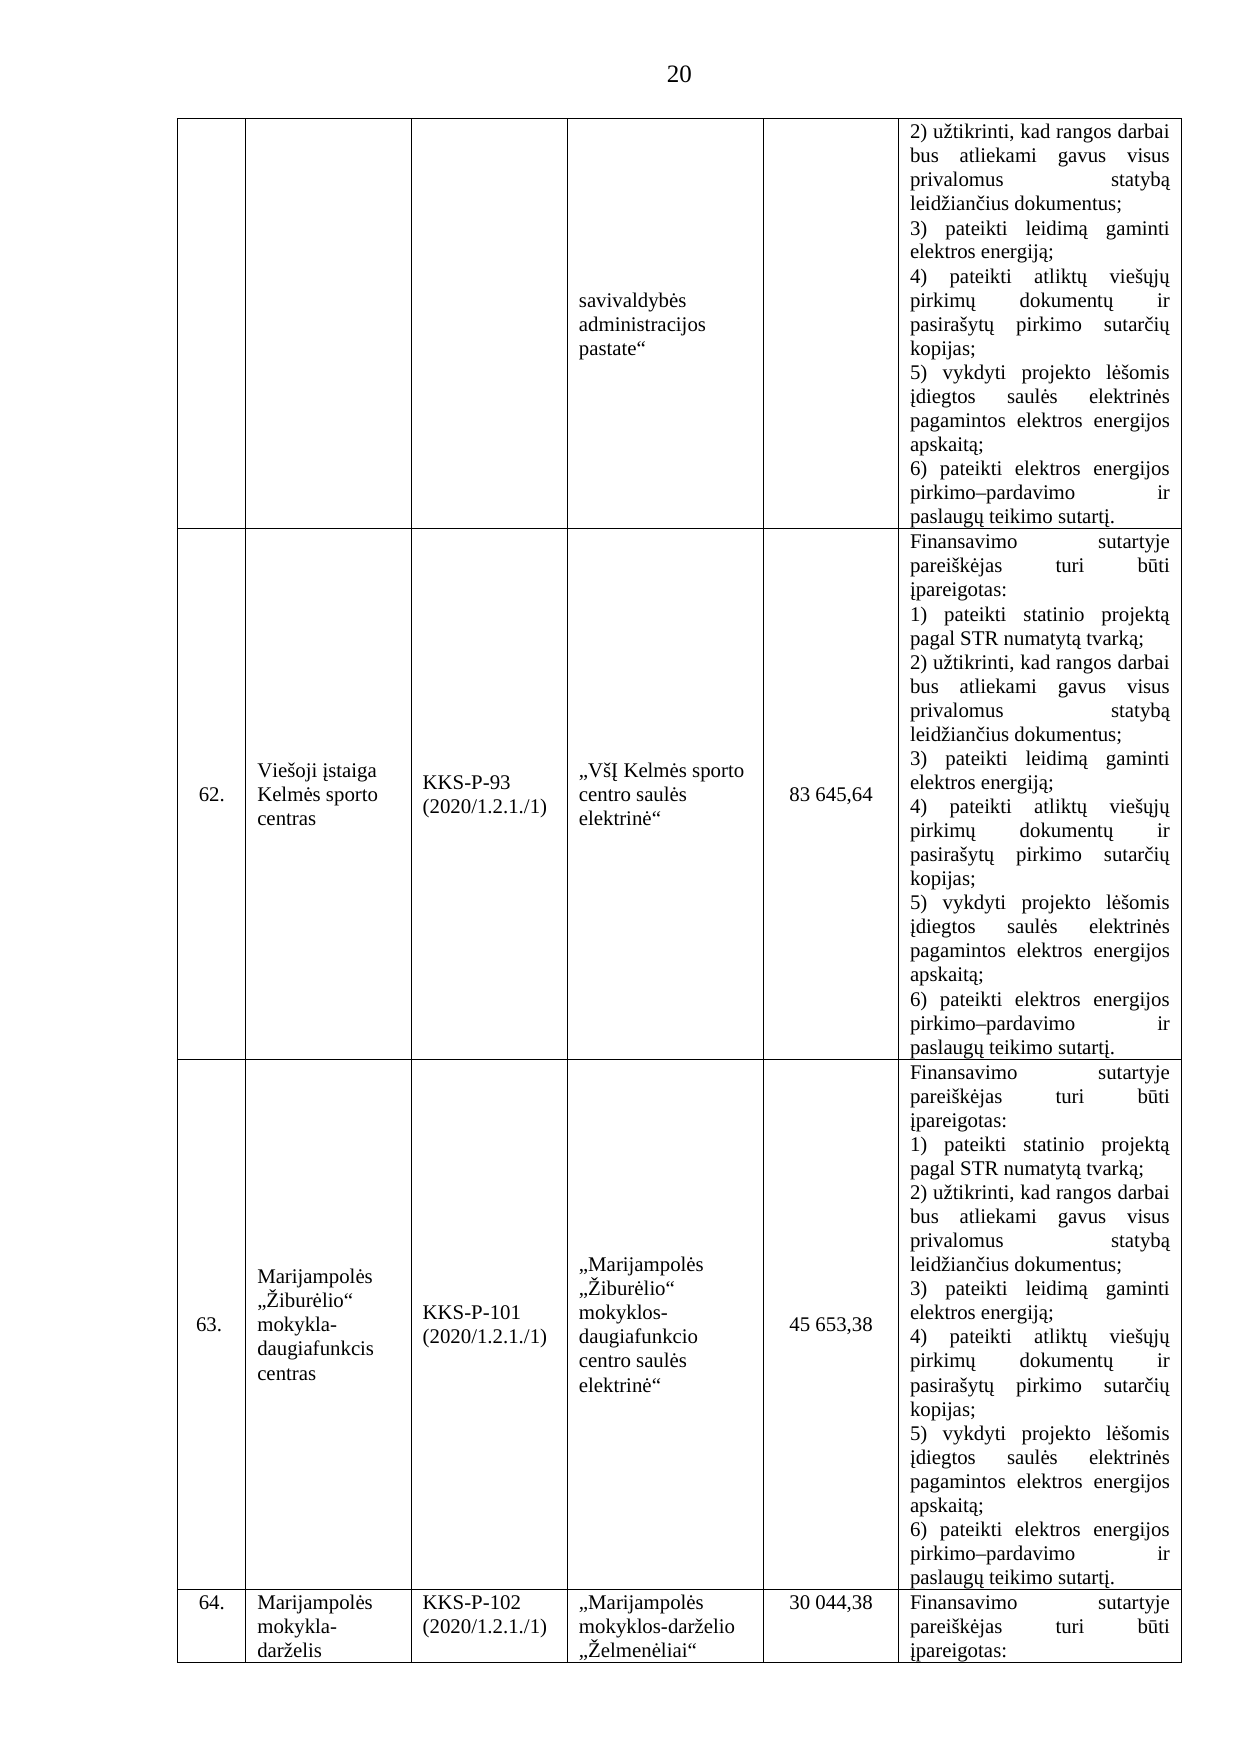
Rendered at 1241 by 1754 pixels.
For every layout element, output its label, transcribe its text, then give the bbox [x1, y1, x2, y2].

table_cell 63. [178, 1060, 245, 1589]
table_cell 45 653,38 [764, 1060, 898, 1589]
table_cell [178, 119, 245, 528]
table_cell 30 044,38 [764, 1590, 898, 1662]
table_cell 83 645,64 [764, 529, 898, 1059]
table_cell KKS-P-102 (2020/1.2.1./1) [412, 1590, 567, 1662]
table_cell [246, 119, 411, 528]
table_cell Finansavimo sutartyje pareiškėjas turi būti įpareigotas: [899, 1590, 1181, 1662]
table_cell KKS-P-93 (2020/1.2.1./1) [412, 529, 567, 1059]
table_cell „VšĮ Kelmės sporto centro saulės elektrinė“ [568, 529, 763, 1059]
table_cell 64. [178, 1590, 245, 1662]
table_cell Marijampolės „Žiburėlio“ mokykla-daugiafunkcis centras [246, 1060, 411, 1589]
table_cell Marijampolės mokykla-darželis [246, 1590, 411, 1662]
table_cell KKS-P-101 (2020/1.2.1./1) [412, 1060, 567, 1589]
table_cell Finansavimo sutartyje pareiškėjas turi būti įpareigotas: 1) pateikti statinio projektą pagal STR numatytą tvarką; 2) užtikrinti, kad rangos darbai bus atliekami gavus visus privalomus statybą leidžiančius dokumentus; 3) pateikti leidimą gaminti elektros energiją; 4) pateikti atliktų viešųjų pirkimų dokumentų ir pasirašytų pirkimo sutarčių kopijas; 5) vykdyti projekto lėšomis įdiegtos saulės elektrinės pagamintos elektros energijos apskaitą; 6) pateikti elektros energijos pirkimo–pardavimo ir paslaugų teikimo sutartį. [899, 1060, 1181, 1589]
table_cell [764, 119, 898, 528]
table_cell Finansavimo sutartyje pareiškėjas turi būti įpareigotas: 1) pateikti statinio projektą pagal STR numatytą tvarką; 2) užtikrinti, kad rangos darbai bus atliekami gavus visus privalomus statybą leidžiančius dokumentus; 3) pateikti leidimą gaminti elektros energiją; 4) pateikti atliktų viešųjų pirkimų dokumentų ir pasirašytų pirkimo sutarčių kopijas; 5) vykdyti projekto lėšomis įdiegtos saulės elektrinės pagamintos elektros energijos apskaitą; 6) pateikti elektros energijos pirkimo–pardavimo ir paslaugų teikimo sutartį. [899, 529, 1181, 1059]
table_cell „Marijampolės mokyklos-darželio „Želmenėliai“ [568, 1590, 763, 1662]
table_cell 2) užtikrinti, kad rangos darbai bus atliekami gavus visus privalomus statybą leidžiančius dokumentus; 3) pateikti leidimą gaminti elektros energiją; 4) pateikti atliktų viešųjų pirkimų dokumentų ir pasirašytų pirkimo sutarčių kopijas; 5) vykdyti projekto lėšomis įdiegtos saulės elektrinės pagamintos elektros energijos apskaitą; 6) pateikti elektros energijos pirkimo–pardavimo ir paslaugų teikimo sutartį. [899, 119, 1181, 528]
table_cell [412, 119, 567, 528]
table_cell savivaldybės administracijos pastate“ [568, 119, 763, 528]
table_cell Viešoji įstaiga Kelmės sporto centras [246, 529, 411, 1059]
table_cell „Marijampolės „Žiburėlio“ mokyklos-daugiafunkcio centro saulės elektrinė“ [568, 1060, 763, 1589]
table_cell 62. [178, 529, 245, 1059]
